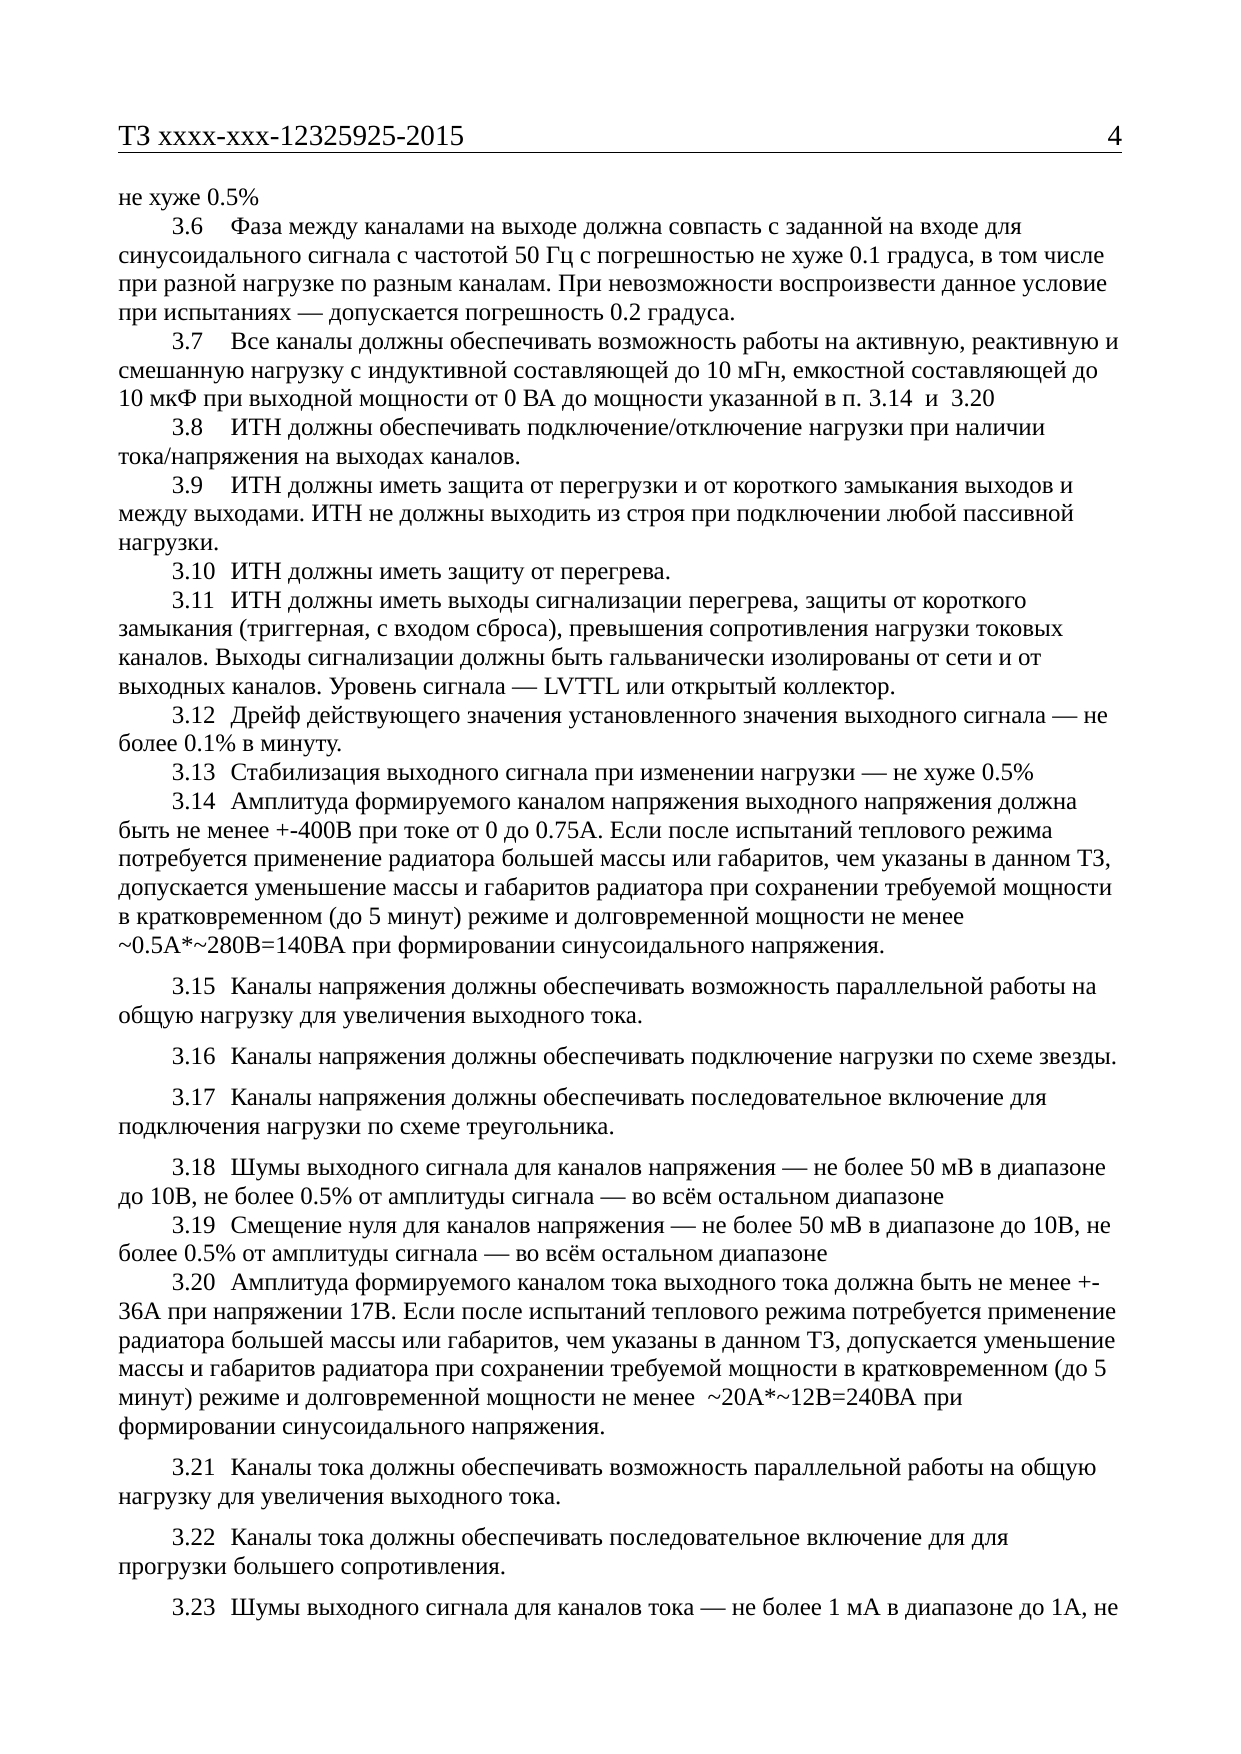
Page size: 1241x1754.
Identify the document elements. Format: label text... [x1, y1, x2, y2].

list Шумы выходного сигнала для каналов тока — не более 1 мА в диапазоне до 1А, не [118, 1592, 1122, 1621]
list Каналы тока должны обеспечивать возможность параллельной работы на общую нагрузку для увеличения выходного тока. [118, 1452, 1122, 1510]
list Фаза между каналами на выходе должна совпасть с заданной на входе для синусоидального сигнала с частотой 50 Гц с погрешностью не хуже 0.1 градуса, в том числе при разной нагрузке по разным каналам. При невозможности воспроизвести данное условие при испытаниях — допускается погрешность 0.2 градуса. [118, 211, 1122, 326]
list Амплитуда формируемого каналом напряжения выходного напряжения должна быть не менее +-400В при токе от 0 до 0.75А. Если после испытаний теплового режима потребуется применение радиатора большей массы или габаритов, чем указаны в данном ТЗ, допускается уменьшение массы и габаритов радиатора при сохранении требуемой мощности в кратковременном (до 5 минут) режиме и долговременной мощности не менее ~0.5А*~280В=140ВА при формировании синусоидального напряжения. [118, 786, 1122, 958]
list ИТН должны обеспечивать подключение/отключение нагрузки при наличии тока/напряжения на выходах каналов. [118, 412, 1122, 470]
list между выходами. ИТН не должны выходить из строя при подключении любой пассивной нагрузки. [118, 498, 1122, 556]
list Каналы напряжения должны обеспечивать последовательное включение для подключения нагрузки по схеме треугольника. [118, 1082, 1122, 1140]
list Каналы напряжения должны обеспечивать возможность параллельной работы на общую нагрузку для увеличения выходного тока. [118, 971, 1122, 1028]
list не хуже 0.5% [118, 182, 1122, 211]
list Шумы выходного сигнала для каналов напряжения — не более 50 мВ в диапазоне до 10В, не более 0.5% от амплитуды сигнала — во всём остальном диапазоне [118, 1152, 1122, 1210]
list ИТН должны иметь выходы сигнализации перегрева, защиты от короткого замыкания (триггерная, с входом сброса), превышения сопротивления нагрузки токовых каналов. Выходы сигнализации должны быть гальванически изолированы от сети и от выходных каналов. Уровень сигнала — LVTTL или открытый коллектор. [118, 585, 1122, 700]
list Амплитуда формируемого каналом тока выходного тока должна быть не менее +-36А при напряжении 17В. Если после испытаний теплового режима потребуется применение радиатора большей массы или габаритов, чем указаны в данном ТЗ, допускается уменьшение массы и габаритов радиатора при сохранении требуемой мощности в кратковременном (до 5 минут) режиме и долговременной мощности не менее ~20А*~12В=240ВА при формировании синусоидального напряжения. [118, 1267, 1122, 1440]
list Все каналы должны обеспечивать возможность работы на активную, реактивную и смешанную нагрузку с индуктивной составляющей до 10 мГн, емкостной составляющей до 10 мкФ при выходной мощности от 0 ВА до мощности указанной в п. 3.14 и 3.20 [118, 326, 1122, 412]
list Стабилизация выходного сигнала при изменении нагрузки — не хуже 0.5% [118, 757, 1122, 786]
list Дрейф действующего значения установленного значения выходного сигнала — не более 0.1% в минуту. [118, 700, 1122, 757]
list Смещение нуля для каналов напряжения — не более 50 мВ в диапазоне до 10В, не более 0.5% от амплитуды сигнала — во всём остальном диапазоне [118, 1210, 1122, 1267]
list Каналы тока должны обеспечивать последовательное включение для для прогрузки большего сопротивления. [118, 1522, 1122, 1580]
list ИТН должны иметь защиту от перегрева. [118, 556, 1122, 585]
list ИТН должны иметь защита от перегрузки и от короткого замыкания выходов и [118, 470, 1122, 498]
list Каналы напряжения должны обеспечивать подключение нагрузки по схеме звезды. [118, 1041, 1122, 1070]
